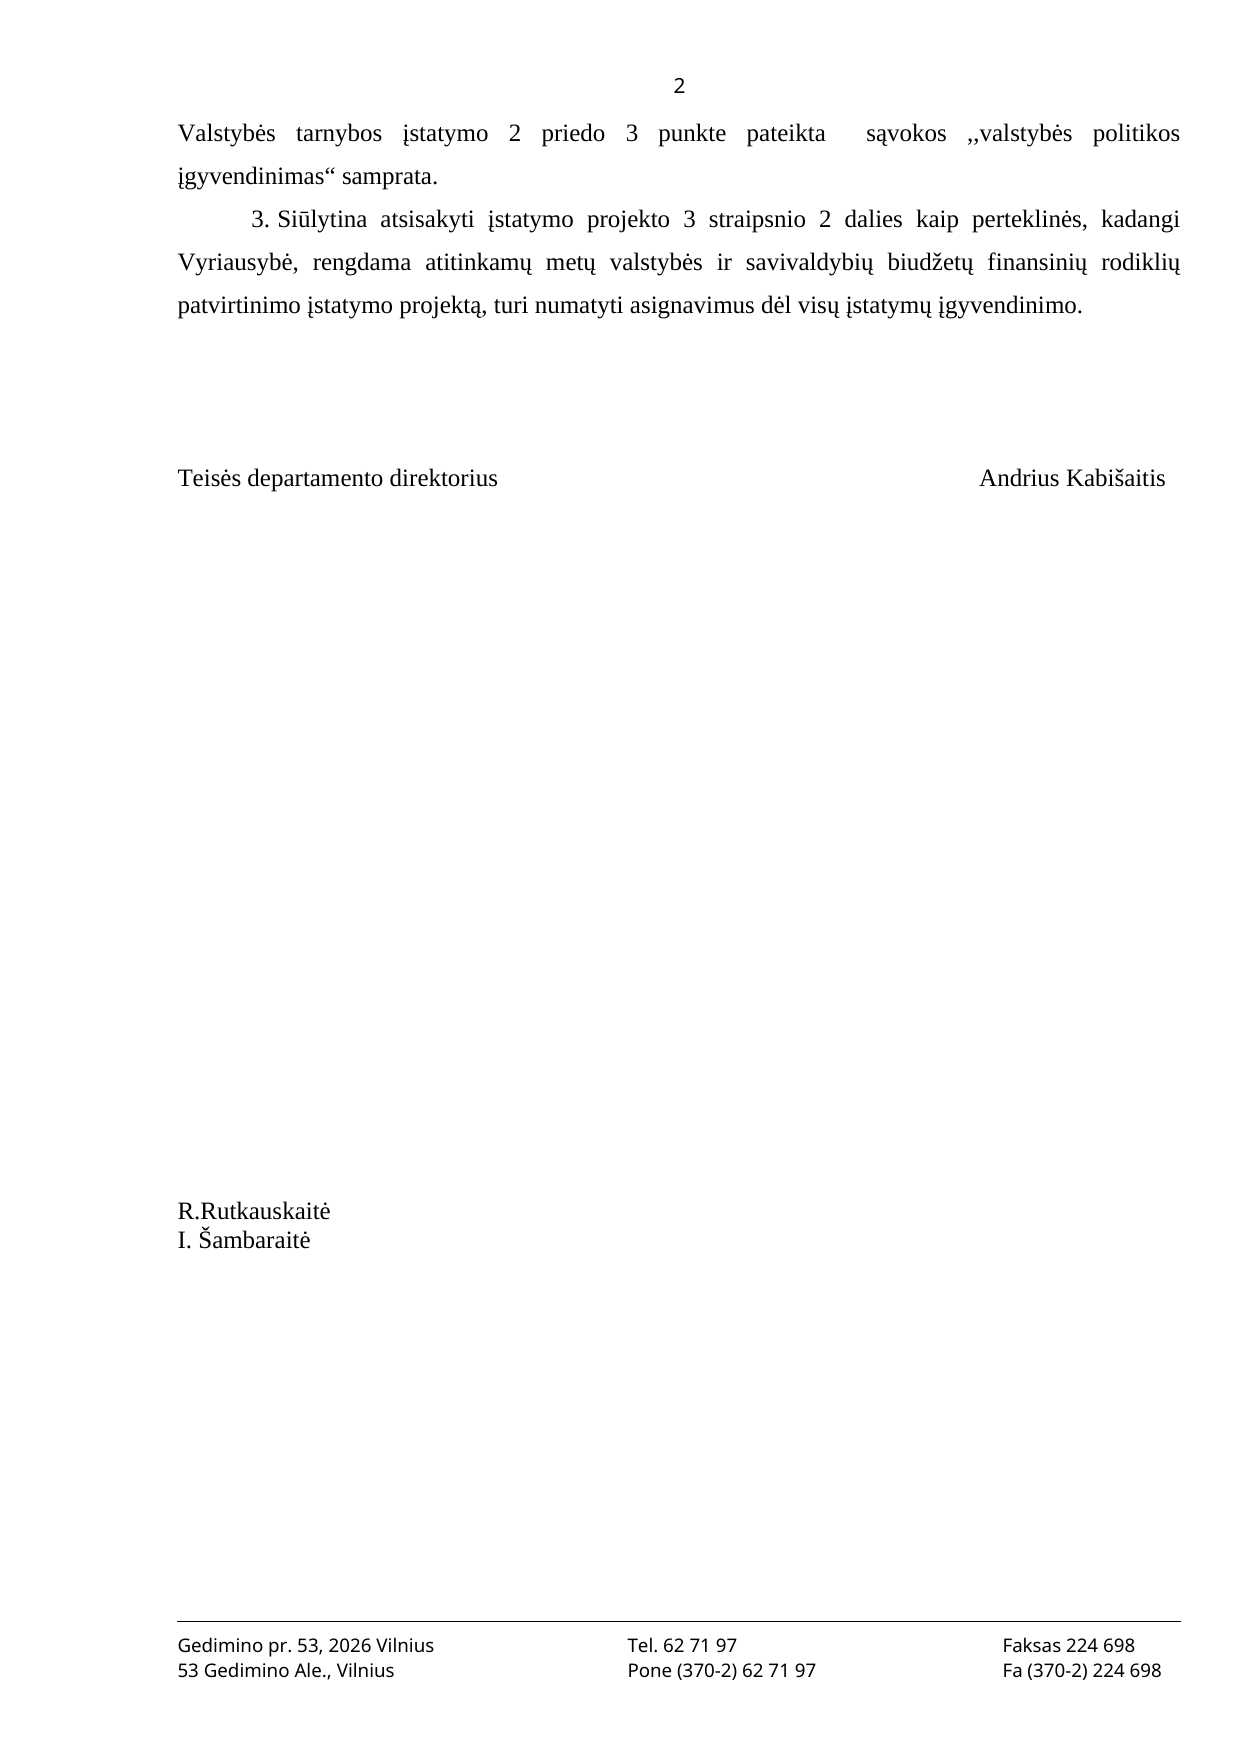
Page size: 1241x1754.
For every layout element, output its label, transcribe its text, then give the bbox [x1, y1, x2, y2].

text I. Šambaraitė [177, 1225, 1181, 1254]
text Valstybės tarnybos įstatymo 2 priedo 3 punkte pateikta sąvokos ,,valstybės politikos įgyvendinimas“ samprata. [177, 118, 1181, 190]
text R.Rutkauskaitė [177, 1196, 1181, 1225]
text 3. Siūlytina atsisakyti įstatymo projekto 3 straipsnio 2 dalies kaip perteklinės, kadangi Vyriausybė, rengdama atitinkamų metų valstybės ir savivaldybių biudžetų finansinių rodiklių patvirtinimo įstatymo projektą, turi numatyti asignavimus dėl visų įstatymų įgyvendinimo. [177, 204, 1181, 319]
text Teisės departamento direktorius Andrius Kabišaitis [177, 463, 1181, 492]
